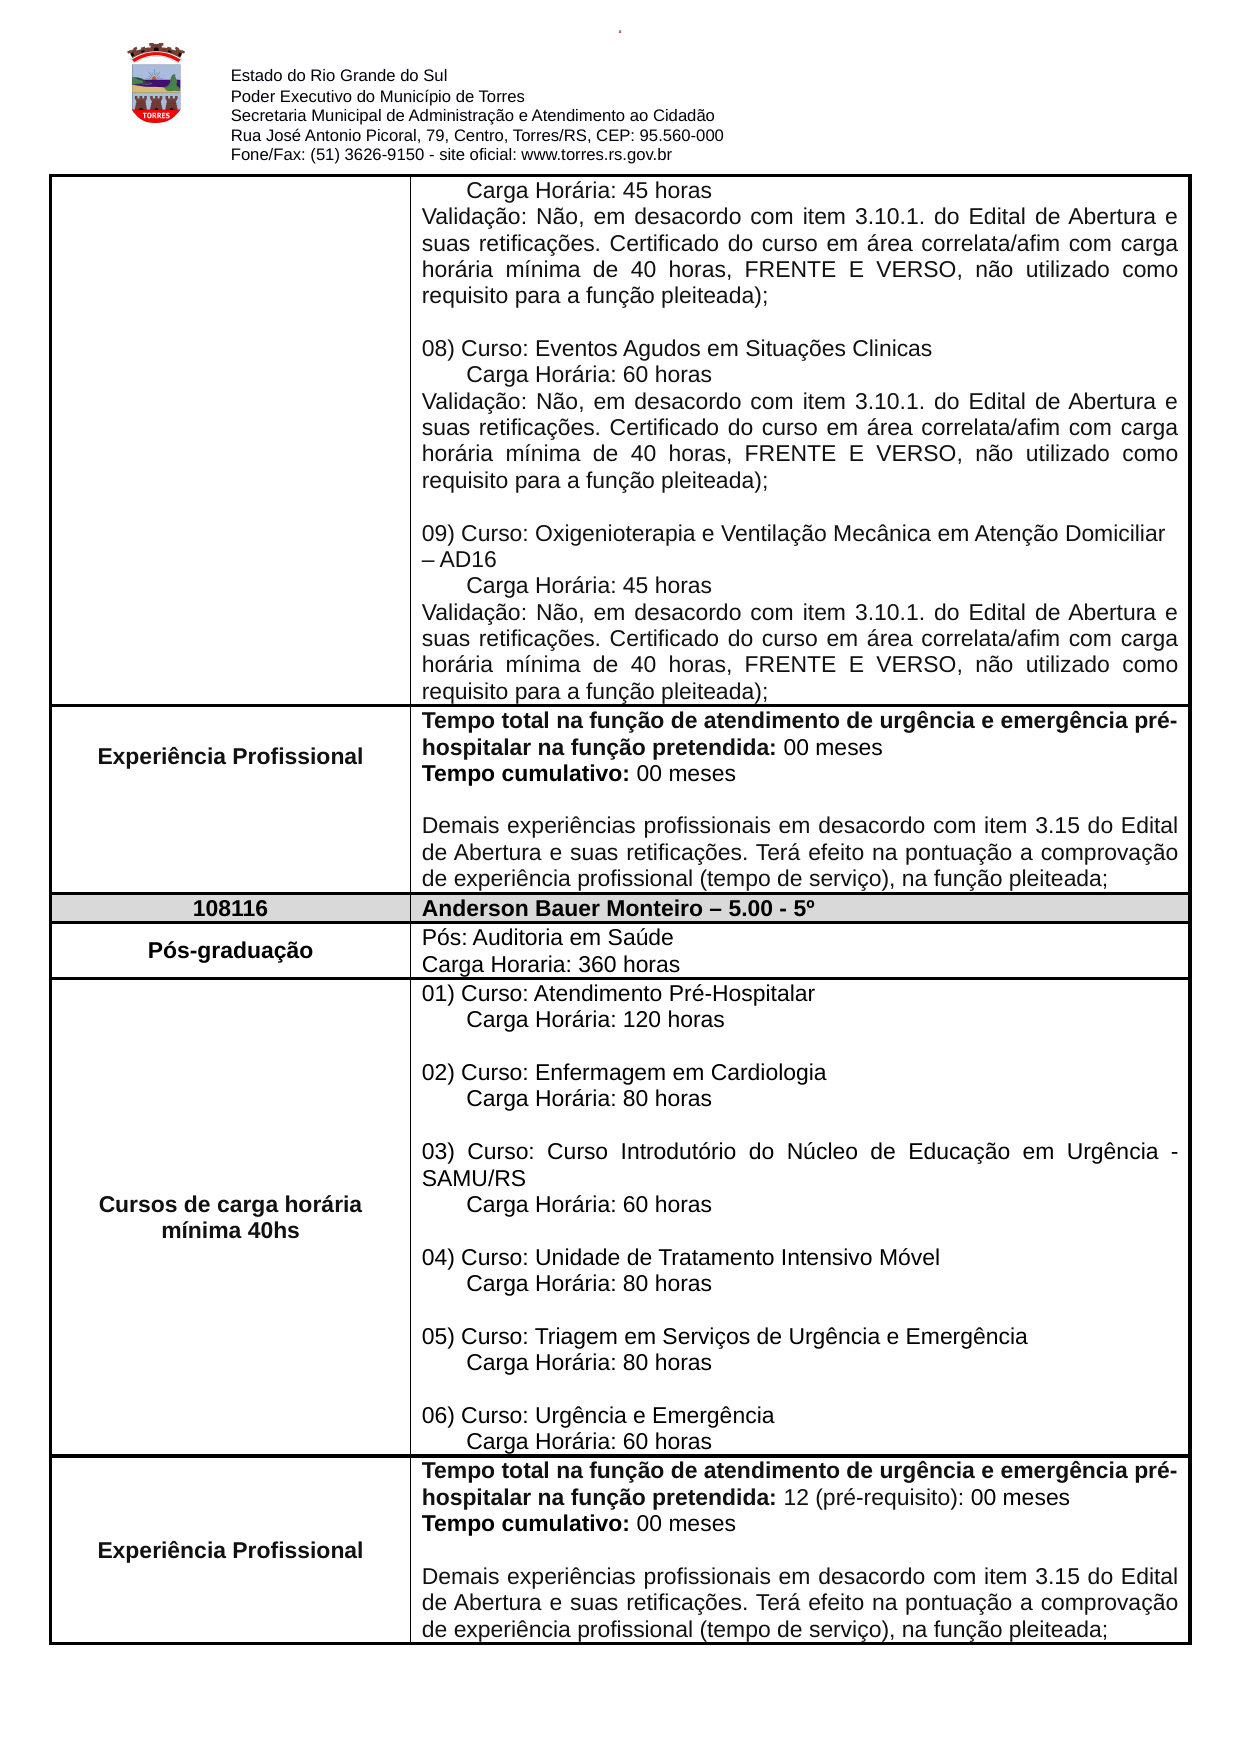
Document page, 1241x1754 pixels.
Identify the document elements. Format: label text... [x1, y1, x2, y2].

table_cell Experiência Profissional [52, 707, 410, 892]
table_cell Anderson Bauer Monteiro – 5.00 - 5º [411, 895, 1188, 921]
picture [127, 43, 185, 123]
table_cell Cursos de carga horária mínima 40hs [52, 980, 410, 1454]
table_cell 01) Curso: Atendimento Pré-Hospitalar Carga Horária: 120 horas 02) Curso: Enfermagem em Cardiologia Carga Horária: 80 horas 03) Curso: Curso Introdutório do Núcleo de Educação em Urgência -SAMU/RS Carga Horária: 60 horas 04) Curso: Unidade de Tratamento Intensivo Móvel Carga Horária: 80 horas 05) Curso: Triagem em Serviços de Urgência e Emergência Carga Horária: 80 horas 06) Curso: Urgência e Emergência Carga Horária: 60 horas [411, 980, 1188, 1454]
table_cell Tempo total na função de atendimento de urgência e emergência pré-hospitalar na função pretendida: 12 (pré-requisito): 00 meses Tempo cumulativo: 00 meses Demais experiências profissionais em desacordo com item 3.15 do Edital de Abertura e suas retificações. Terá efeito na pontuação a comprovação de experiência profissional (tempo de serviço), na função pleiteada; [411, 1458, 1188, 1642]
table_cell Carga Horária: 45 horas Validação: Não, em desacordo com item 3.10.1. do Edital de Abertura e suas retificações. Certificado do curso em área correlata/afim com carga horária mínima de 40 horas, FRENTE E VERSO, não utilizado como requisito para a função pleiteada); 08) Curso: Eventos Agudos em Situações Clinicas Carga Horária: 60 horas Validação: Não, em desacordo com item 3.10.1. do Edital de Abertura e suas retificações. Certificado do curso em área correlata/afim com carga horária mínima de 40 horas, FRENTE E VERSO, não utilizado como requisito para a função pleiteada); 09) Curso: Oxigenioterapia e Ventilação Mecânica em Atenção Domiciliar – AD16 Carga Horária: 45 horas Validação: Não, em desacordo com item 3.10.1. do Edital de Abertura e suas retificações. Certificado do curso em área correlata/afim com carga horária mínima de 40 horas, FRENTE E VERSO, não utilizado como requisito para a função pleiteada); [411, 177, 1188, 704]
table_cell [52, 177, 410, 704]
table_cell Pós: Auditoria em Saúde Carga Horaria: 360 horas [411, 924, 1188, 977]
table_cell Pós-graduação [52, 924, 410, 977]
table_cell Experiência Profissional [52, 1458, 410, 1642]
table_cell Tempo total na função de atendimento de urgência e emergência pré-hospitalar na função pretendida: 00 meses Tempo cumulativo: 00 meses Demais experiências profissionais em desacordo com item 3.15 do Edital de Abertura e suas retificações. Terá efeito na pontuação a comprovação de experiência profissional (tempo de serviço), na função pleiteada; [411, 707, 1188, 892]
table_cell 108116 [52, 895, 410, 921]
